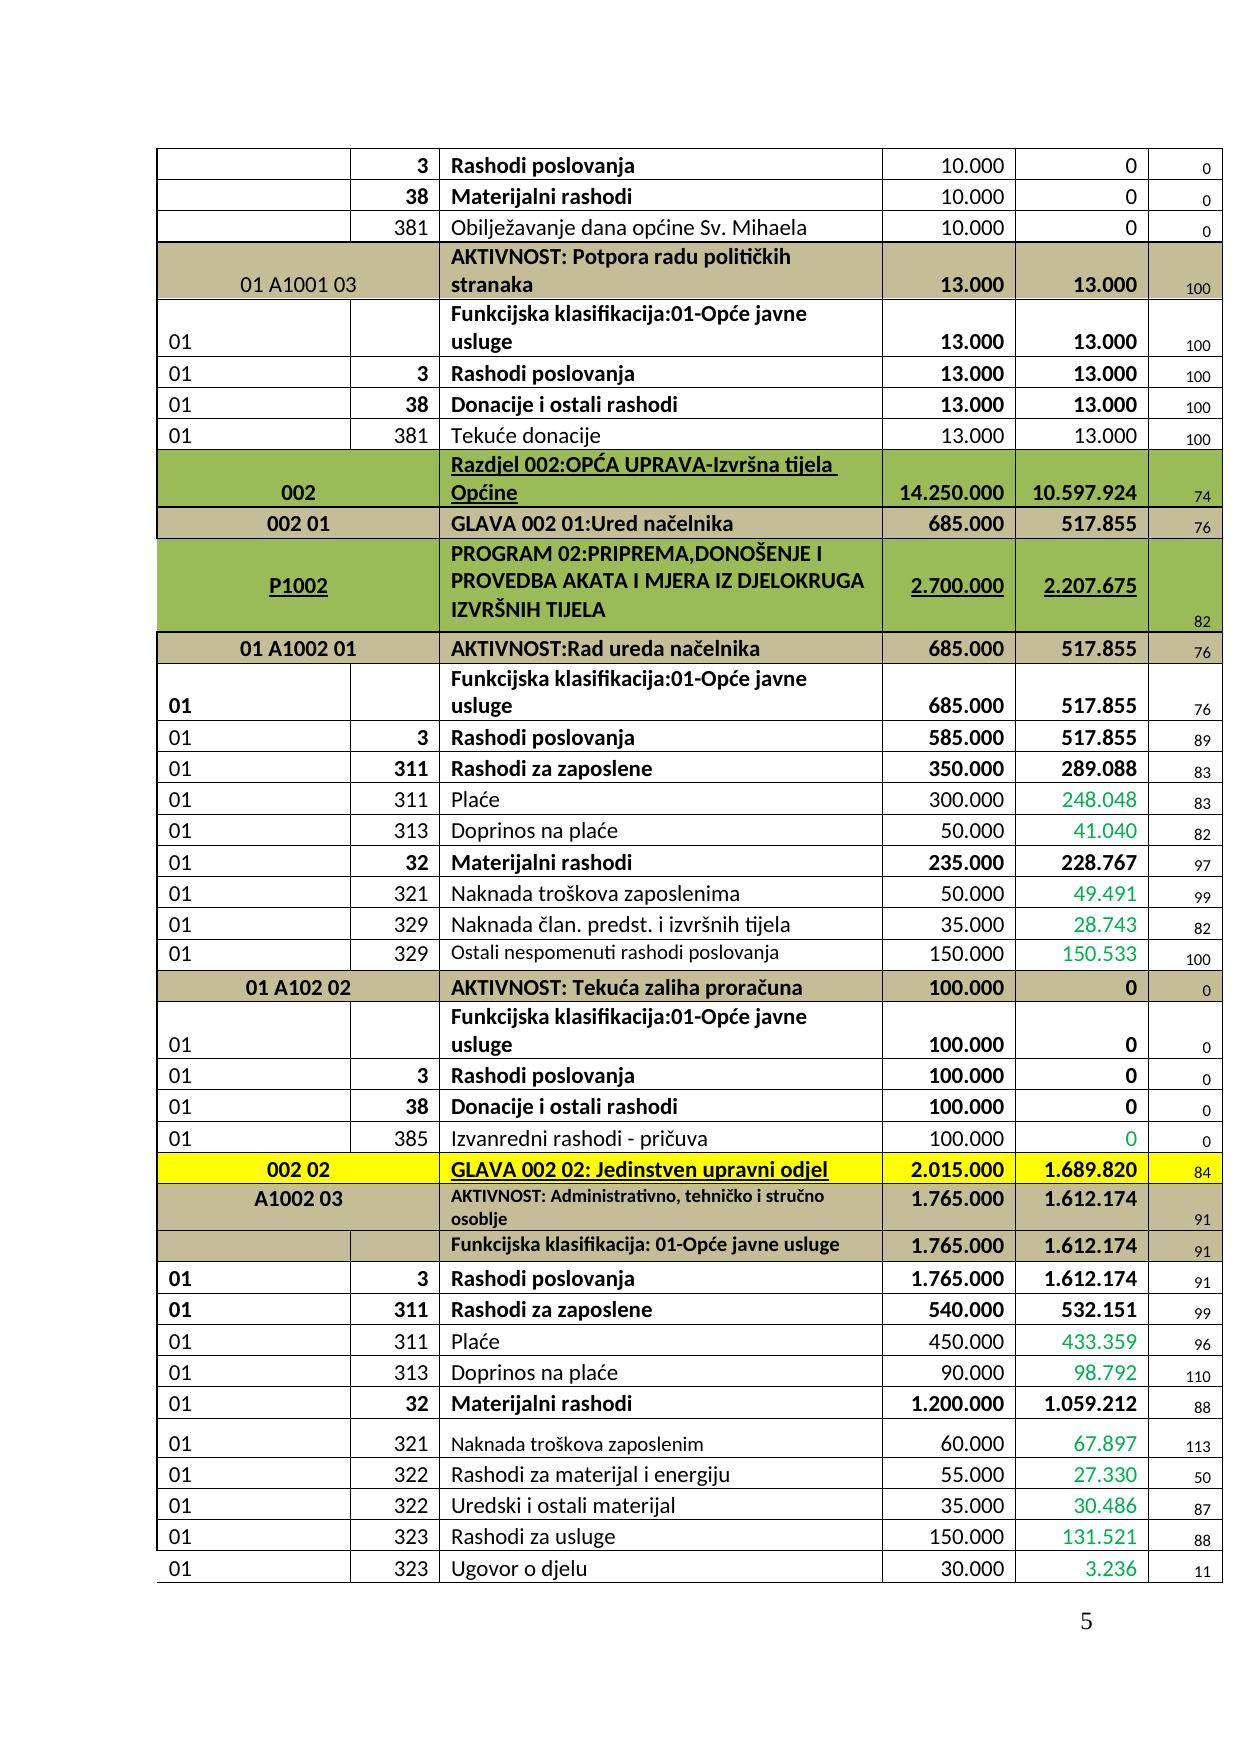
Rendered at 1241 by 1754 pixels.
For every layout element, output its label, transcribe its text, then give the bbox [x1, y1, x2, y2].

table_cell 100.000 [883, 1059, 1015, 1089]
table_cell 50 [1149, 1458, 1222, 1488]
table_cell 323 [351, 1520, 439, 1550]
table_cell Donacije i ostali rashodi [440, 1090, 882, 1121]
table_cell 10.597.924 [1016, 450, 1148, 506]
table_cell 228.767 [1016, 846, 1148, 876]
table_cell Doprinos na plaće [440, 1356, 882, 1386]
table_cell Rashodi za materijal i energiju [440, 1458, 882, 1488]
table_cell 88 [1149, 1520, 1222, 1550]
table_cell 0 [1016, 1059, 1148, 1089]
table_cell Rashodi poslovanja [440, 357, 882, 387]
table_cell 13.000 [883, 388, 1015, 418]
table_cell 1.612.174 [1016, 1262, 1148, 1292]
table_cell 517.855 [1016, 664, 1148, 720]
table_cell A1002 03 [158, 1184, 439, 1230]
table_cell 0 [1149, 1122, 1222, 1152]
table_cell 01 [158, 357, 350, 387]
table_cell 30.000 [883, 1551, 1015, 1582]
table_cell 532.151 [1016, 1294, 1148, 1324]
table_cell 01 [158, 419, 350, 449]
table_cell Rashodi za zaposlene [440, 752, 882, 782]
table_cell 13.000 [1016, 243, 1148, 298]
table_cell Materijalni rashodi [440, 846, 882, 876]
table_cell 235.000 [883, 846, 1015, 876]
table_cell 76 [1149, 508, 1222, 538]
table_cell 311 [351, 752, 439, 782]
table_cell GLAVA 002 01:Ured načelnika [440, 508, 882, 538]
table_cell Ostali nespomenuti rashodi poslovanja [440, 940, 882, 970]
table_cell 322 [351, 1458, 439, 1488]
table_cell GLAVA 002 02: Jedinstven upravni odjel [440, 1153, 882, 1183]
table_cell 2.207.675 [1016, 539, 1148, 631]
table_cell 13.000 [883, 357, 1015, 387]
table_cell 49.491 [1016, 877, 1148, 907]
table_cell 3.236 [1016, 1551, 1148, 1582]
table_cell 35.000 [883, 908, 1015, 938]
table_cell 0 [1016, 149, 1148, 179]
table_cell 01 [158, 721, 350, 751]
table_cell 1.689.820 [1016, 1153, 1148, 1183]
table_cell 01 [158, 815, 350, 845]
table_cell 91 [1149, 1262, 1222, 1292]
table_cell 381 [351, 211, 439, 241]
table_cell 32 [351, 1387, 439, 1417]
table_cell 96 [1149, 1325, 1222, 1355]
table_cell Naknada član. predst. i izvršnih tijela [440, 908, 882, 938]
table_cell Funkcijska klasifikacija: 01-Opće javne usluge [440, 1231, 882, 1261]
table_cell 82 [1149, 539, 1222, 631]
table_cell Uredski i ostali materijal [440, 1489, 882, 1519]
table_cell 01 [158, 846, 350, 876]
table_cell 585.000 [883, 721, 1015, 751]
table_cell P1002 [157, 539, 439, 631]
table_cell 323 [351, 1551, 439, 1582]
table_cell AKTIVNOST: Potpora radu političkih stranaka [440, 243, 882, 298]
table_cell 01 [158, 940, 350, 970]
table_cell [158, 211, 350, 241]
table_cell 97 [1149, 846, 1222, 876]
table_cell 002 01 [158, 508, 439, 538]
table_cell 01 [158, 1419, 350, 1457]
table_cell 1.200.000 [883, 1387, 1015, 1417]
table_cell 01 [158, 752, 350, 782]
table_cell 01 [158, 1325, 350, 1355]
table_cell 32 [351, 846, 439, 876]
table_cell 14.250.000 [883, 450, 1015, 506]
table_cell Plaće [440, 1325, 882, 1355]
table_cell Naknada troškova zaposlenima [440, 877, 882, 907]
table_cell Razdjel 002:OPĆA UPRAVA-Izvršna tijela Općine [440, 450, 882, 506]
table_cell 150.533 [1016, 940, 1148, 970]
table_cell 50.000 [883, 815, 1015, 845]
table_cell Rashodi poslovanja [440, 721, 882, 751]
table_cell 517.855 [1016, 633, 1148, 663]
table_cell 2.015.000 [883, 1153, 1015, 1183]
table_cell 99 [1149, 1294, 1222, 1324]
table_cell 1.612.174 [1016, 1231, 1148, 1261]
table_cell 100.000 [883, 971, 1015, 1001]
table_cell 517.855 [1016, 508, 1148, 538]
table_cell 100.000 [883, 1090, 1015, 1121]
table_cell AKTIVNOST:Rad ureda načelnika [440, 633, 882, 663]
table_cell 55.000 [883, 1458, 1015, 1488]
table_cell 1.612.174 [1016, 1184, 1148, 1230]
table_cell 329 [351, 908, 439, 938]
table_cell [351, 300, 439, 356]
table_cell 0 [1016, 1122, 1148, 1152]
table_cell 289.088 [1016, 752, 1148, 782]
table_cell Materijalni rashodi [440, 1387, 882, 1417]
table_cell 28.743 [1016, 908, 1148, 938]
table_cell 76 [1149, 633, 1222, 663]
table_cell 01 [158, 1294, 350, 1324]
table_cell 100 [1149, 419, 1222, 449]
table_cell 01 [158, 388, 350, 418]
table_cell 110 [1149, 1356, 1222, 1386]
table_cell Funkcijska klasifikacija:01-Opće javne usluge [440, 664, 882, 720]
table_cell 89 [1149, 721, 1222, 751]
table_cell Rashodi za zaposlene [440, 1294, 882, 1324]
table_cell 13.000 [1016, 388, 1148, 418]
table_cell 76 [1149, 664, 1222, 720]
table_cell 10.000 [883, 149, 1015, 179]
table_cell 321 [351, 1419, 439, 1457]
table_cell 311 [351, 1294, 439, 1324]
table_cell 100 [1149, 940, 1222, 970]
table_cell 01 [158, 1090, 350, 1121]
table_cell 99 [1149, 877, 1222, 907]
table_cell 30.486 [1016, 1489, 1148, 1519]
table_cell [158, 1231, 350, 1261]
table_cell Donacije i ostali rashodi [440, 388, 882, 418]
table_cell Doprinos na plaće [440, 815, 882, 845]
table_cell 540.000 [883, 1294, 1015, 1324]
table_cell 01 [158, 1059, 350, 1089]
table_cell PROGRAM 02:PRIPREMA,DONOŠENJE I PROVEDBA AKATA I MJERA IZ DJELOKRUGA IZVRŠNIH TIJELA [440, 539, 882, 631]
table_cell 01 [158, 1387, 350, 1417]
table_cell 0 [1016, 971, 1148, 1001]
table_cell 74 [1149, 450, 1222, 506]
table_cell 0 [1149, 1002, 1222, 1058]
table_cell 0 [1149, 1059, 1222, 1089]
table_cell 100 [1149, 300, 1222, 356]
table_cell 0 [1149, 180, 1222, 210]
table_cell 90.000 [883, 1356, 1015, 1386]
table_cell Rashodi poslovanja [440, 149, 882, 179]
table_cell 0 [1016, 1002, 1148, 1058]
table_cell 01 [158, 877, 350, 907]
table_cell 100.000 [883, 1122, 1015, 1152]
table_cell 11 [1149, 1551, 1222, 1582]
table_cell 01 [158, 1356, 350, 1386]
table_cell 0 [1016, 1090, 1148, 1121]
table_cell 3 [351, 721, 439, 751]
table_cell 3 [351, 357, 439, 387]
table_cell 311 [351, 783, 439, 813]
table_cell 01 A1001 03 [158, 243, 439, 298]
table_cell 3 [351, 1262, 439, 1292]
table_cell 10.000 [883, 211, 1015, 241]
table_cell 01 [158, 783, 350, 813]
table_cell 82 [1149, 908, 1222, 938]
table_cell 350.000 [883, 752, 1015, 782]
table_cell 01 [158, 1262, 350, 1292]
table_cell 88 [1149, 1387, 1222, 1417]
table_cell 002 [158, 450, 439, 506]
table_cell 01 [158, 1122, 350, 1152]
table_cell 83 [1149, 783, 1222, 813]
table_cell 38 [351, 180, 439, 210]
table_cell 27.330 [1016, 1458, 1148, 1488]
table_cell 38 [351, 388, 439, 418]
table_cell 1.765.000 [883, 1184, 1015, 1230]
table_cell 67.897 [1016, 1419, 1148, 1457]
table_cell 685.000 [883, 664, 1015, 720]
table_cell 100 [1149, 388, 1222, 418]
table_cell Naknada troškova zaposlenim [440, 1419, 882, 1457]
table_cell 01 [158, 300, 350, 356]
table_cell 1.765.000 [883, 1262, 1015, 1292]
table_cell [158, 180, 350, 210]
table_cell 313 [351, 815, 439, 845]
table_cell 329 [351, 940, 439, 970]
table_cell [351, 664, 439, 720]
table_cell 1.059.212 [1016, 1387, 1148, 1417]
table_cell 113 [1149, 1419, 1222, 1457]
table_cell 01 [158, 1489, 350, 1519]
table_cell 91 [1149, 1184, 1222, 1230]
table_cell 01 A1002 01 [158, 633, 439, 663]
table_cell 311 [351, 1325, 439, 1355]
table_cell Plaće [440, 783, 882, 813]
table_cell 01 [158, 1002, 350, 1058]
table_cell 381 [351, 419, 439, 449]
table_cell 322 [351, 1489, 439, 1519]
table_cell 38 [351, 1090, 439, 1121]
table_cell 13.000 [883, 419, 1015, 449]
table_cell 13.000 [1016, 419, 1148, 449]
table_cell 0 [1016, 180, 1148, 210]
table_cell Rashodi poslovanja [440, 1059, 882, 1089]
table_cell [351, 1231, 439, 1261]
table_cell 13.000 [883, 243, 1015, 298]
table_cell 450.000 [883, 1325, 1015, 1355]
table_cell 248.048 [1016, 783, 1148, 813]
table_cell 0 [1149, 149, 1222, 179]
table_cell 002 02 [158, 1153, 439, 1183]
table_cell 0 [1016, 211, 1148, 241]
table_cell 3 [351, 1059, 439, 1089]
table_cell [158, 149, 350, 179]
table_cell 60.000 [883, 1419, 1015, 1457]
table_cell 10.000 [883, 180, 1015, 210]
table_cell 01 A102 02 [158, 971, 439, 1001]
table_cell 13.000 [883, 300, 1015, 356]
table_cell 100 [1149, 357, 1222, 387]
table_cell 131.521 [1016, 1520, 1148, 1550]
table_cell 82 [1149, 815, 1222, 845]
table_cell Funkcijska klasifikacija:01-Opće javne usluge [440, 1002, 882, 1058]
table_cell 98.792 [1016, 1356, 1148, 1386]
table_cell 685.000 [883, 633, 1015, 663]
table_cell 41.040 [1016, 815, 1148, 845]
table_cell 433.359 [1016, 1325, 1148, 1355]
table_cell Materijalni rashodi [440, 180, 882, 210]
table_cell 0 [1149, 211, 1222, 241]
table_cell AKTIVNOST: Tekuća zaliha proračuna [440, 971, 882, 1001]
table_cell 385 [351, 1122, 439, 1152]
table_cell 0 [1149, 971, 1222, 1001]
table_cell 83 [1149, 752, 1222, 782]
table_cell 01 [157, 1551, 350, 1582]
table_cell 150.000 [883, 1520, 1015, 1550]
table_cell 100 [1149, 243, 1222, 298]
table_cell 3 [351, 149, 439, 179]
table_cell [351, 1002, 439, 1058]
table_cell 13.000 [1016, 300, 1148, 356]
table_cell Rashodi poslovanja [440, 1262, 882, 1292]
table_cell 13.000 [1016, 357, 1148, 387]
table_cell 300.000 [883, 783, 1015, 813]
table_cell 313 [351, 1356, 439, 1386]
table_cell 91 [1149, 1231, 1222, 1261]
table_cell 87 [1149, 1489, 1222, 1519]
table_cell 01 [158, 664, 350, 720]
table_cell Izvanredni rashodi - pričuva [440, 1122, 882, 1152]
table_cell 0 [1149, 1090, 1222, 1121]
table_cell 517.855 [1016, 721, 1148, 751]
table_cell 50.000 [883, 877, 1015, 907]
table_cell Rashodi za usluge [440, 1520, 882, 1550]
table_cell Obilježavanje dana općine Sv. Mihaela [440, 211, 882, 241]
table_cell Ugovor o djelu [440, 1551, 882, 1582]
table_cell 685.000 [883, 508, 1015, 538]
table_cell 2.700.000 [883, 539, 1015, 631]
table_cell 35.000 [883, 1489, 1015, 1519]
table_cell AKTIVNOST: Administrativno, tehničko i stručno osoblje [440, 1184, 882, 1230]
table_cell 84 [1149, 1153, 1222, 1183]
table_cell 150.000 [883, 940, 1015, 970]
table_cell 01 [158, 1458, 350, 1488]
table_cell 321 [351, 877, 439, 907]
table_cell Tekuće donacije [440, 419, 882, 449]
table_cell 01 [158, 908, 350, 938]
table_cell 01 [158, 1520, 350, 1550]
table_cell Funkcijska klasifikacija:01-Opće javne usluge [440, 300, 882, 356]
table_cell 1.765.000 [883, 1231, 1015, 1261]
table_cell 100.000 [883, 1002, 1015, 1058]
